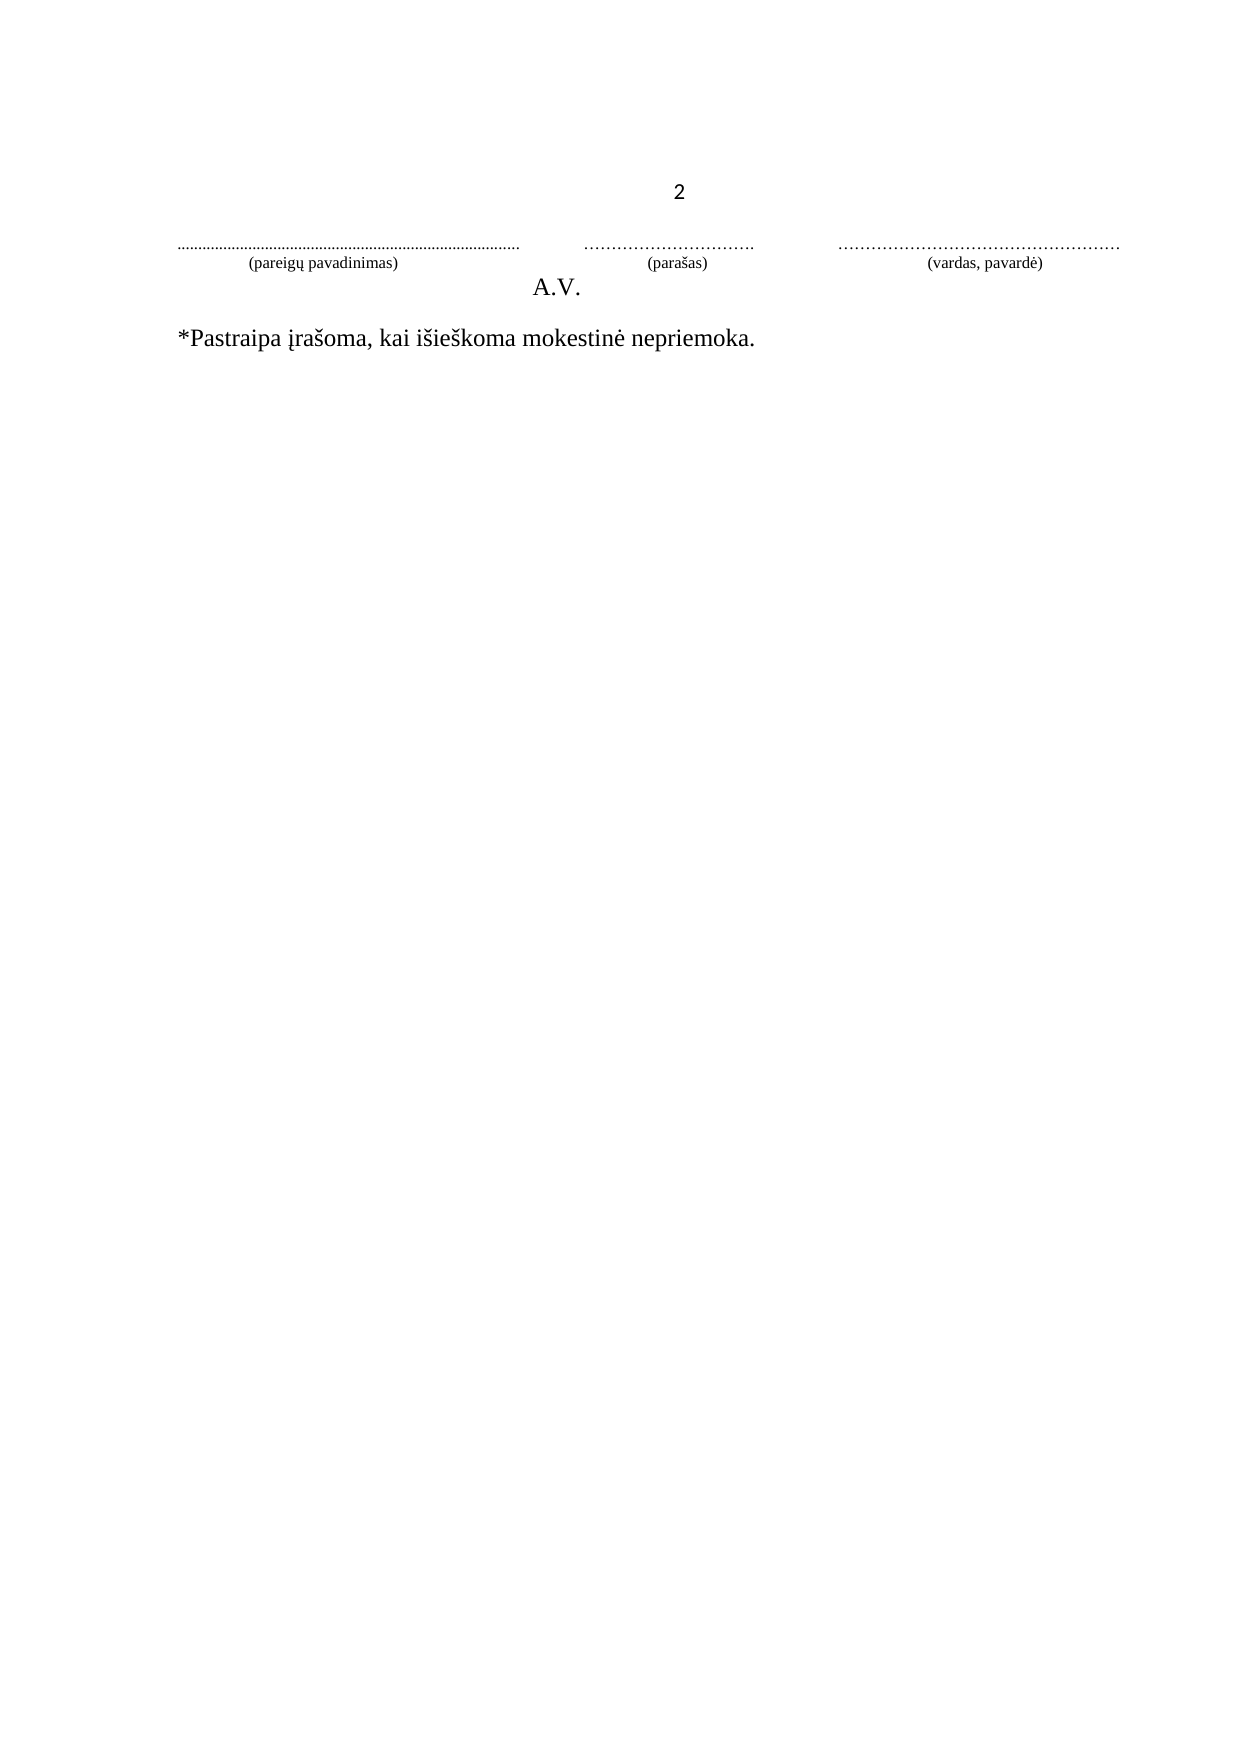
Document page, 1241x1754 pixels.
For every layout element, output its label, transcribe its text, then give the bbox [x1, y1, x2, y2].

text A.V. [177, 272, 1181, 301]
text …………………………. …………………………………………… [177, 234, 1181, 253]
text *Pastraipa įrašoma, kai išieškoma mokestinė nepriemoka. [177, 323, 1181, 351]
text (pareigų pavadinimas) (parašas) (vardas, pavardė) [177, 253, 1181, 272]
